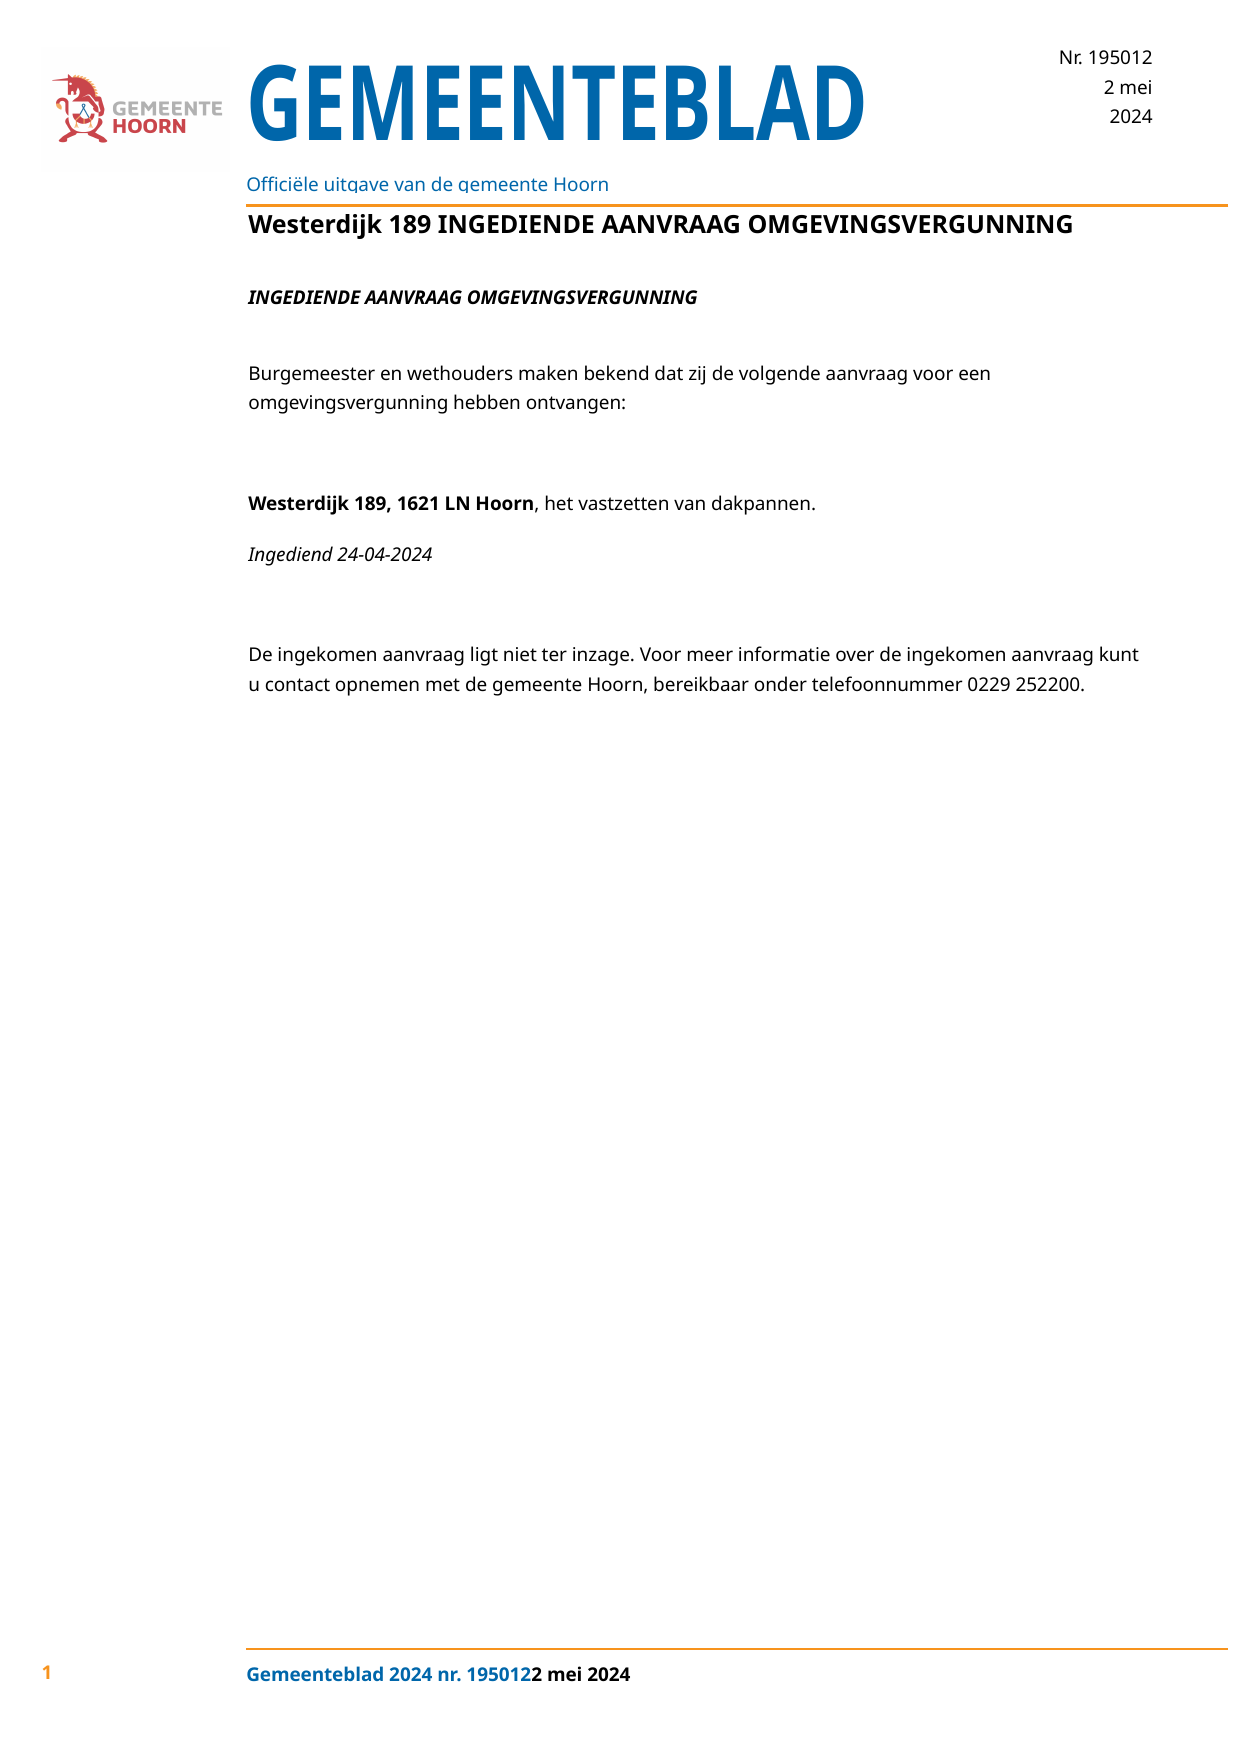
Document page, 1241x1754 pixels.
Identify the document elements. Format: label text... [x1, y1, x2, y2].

text Westerdijk 189, 1621 LN Hoorn, het vastzetten van dakpannen. [248, 490, 1152, 516]
text INGEDIENDE AANVRAAG OMGEVINGSVERGUNNING [248, 284, 1152, 309]
picture [41, 47, 231, 172]
text De ingekomen aanvraag ligt niet ter inzage. Voor meer informatie over de ingekomen aanvraag kunt u contact opnemen met de gemeente Hoorn, bereikbaar onder telefoonnummer 0229 252200. [248, 642, 1152, 697]
text Ingediend 24-04-2024 [248, 541, 1152, 567]
text Burgemeester en wethouders maken bekend dat zij de volgende aanvraag voor een omgevingsvergunning hebben ontvangen: [248, 360, 1152, 415]
text Westerdijk 189 INGEDIENDE AANVRAAG OMGEVINGSVERGUNNING [248, 207, 1152, 241]
